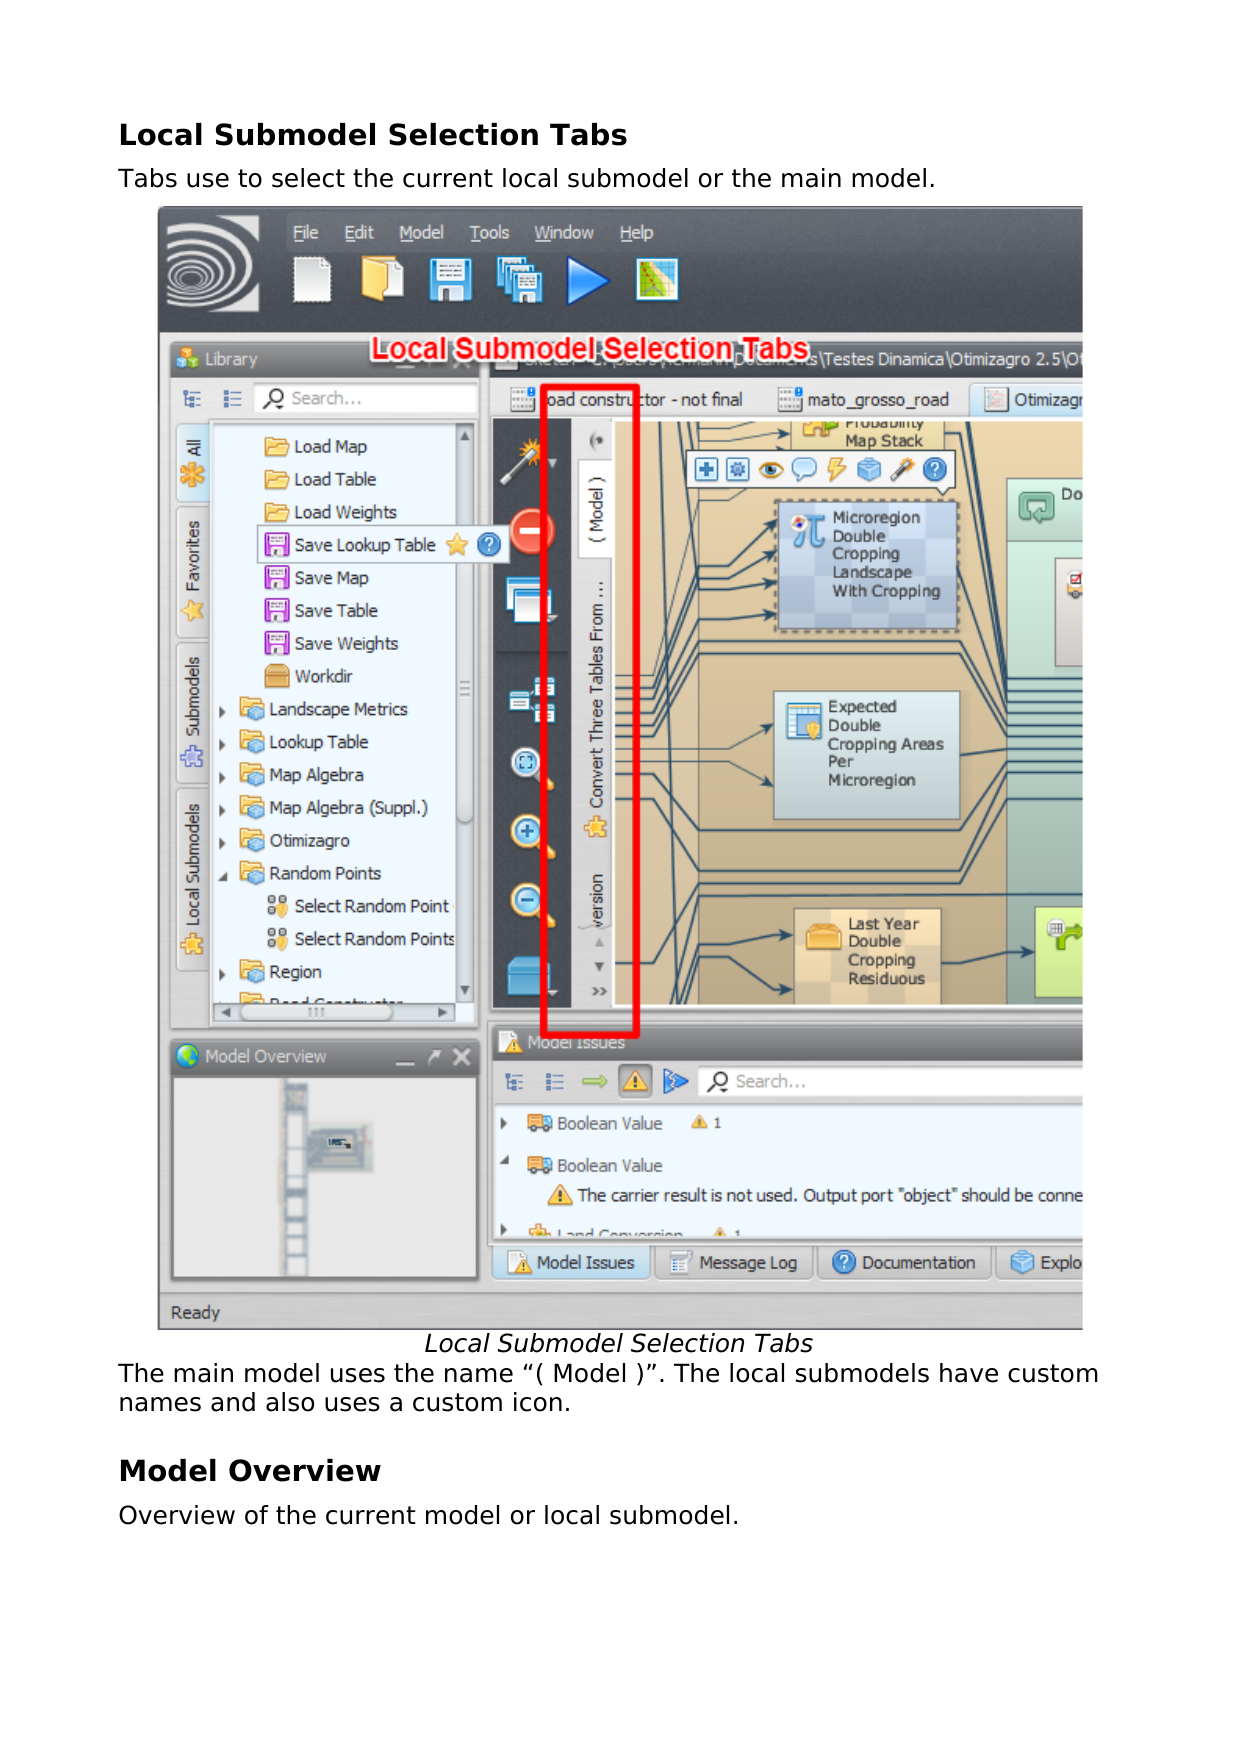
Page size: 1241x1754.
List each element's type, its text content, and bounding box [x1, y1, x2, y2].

text The main model uses the name “( Model )”. The local submodels have custom names and also uses a custom icon. [118, 1018, 1122, 1417]
subtitle Model Overview [118, 1455, 1122, 1489]
subtitle Local Submodel Selection Tabs [118, 118, 1122, 152]
picture [157, 206, 1083, 1330]
text Local Submodel Selection Tabs [158, 1330, 1083, 1359]
text Overview of the current model or local submodel. [118, 1501, 1122, 1530]
text Tabs use to select the current local submodel or the main model. [118, 164, 1122, 194]
